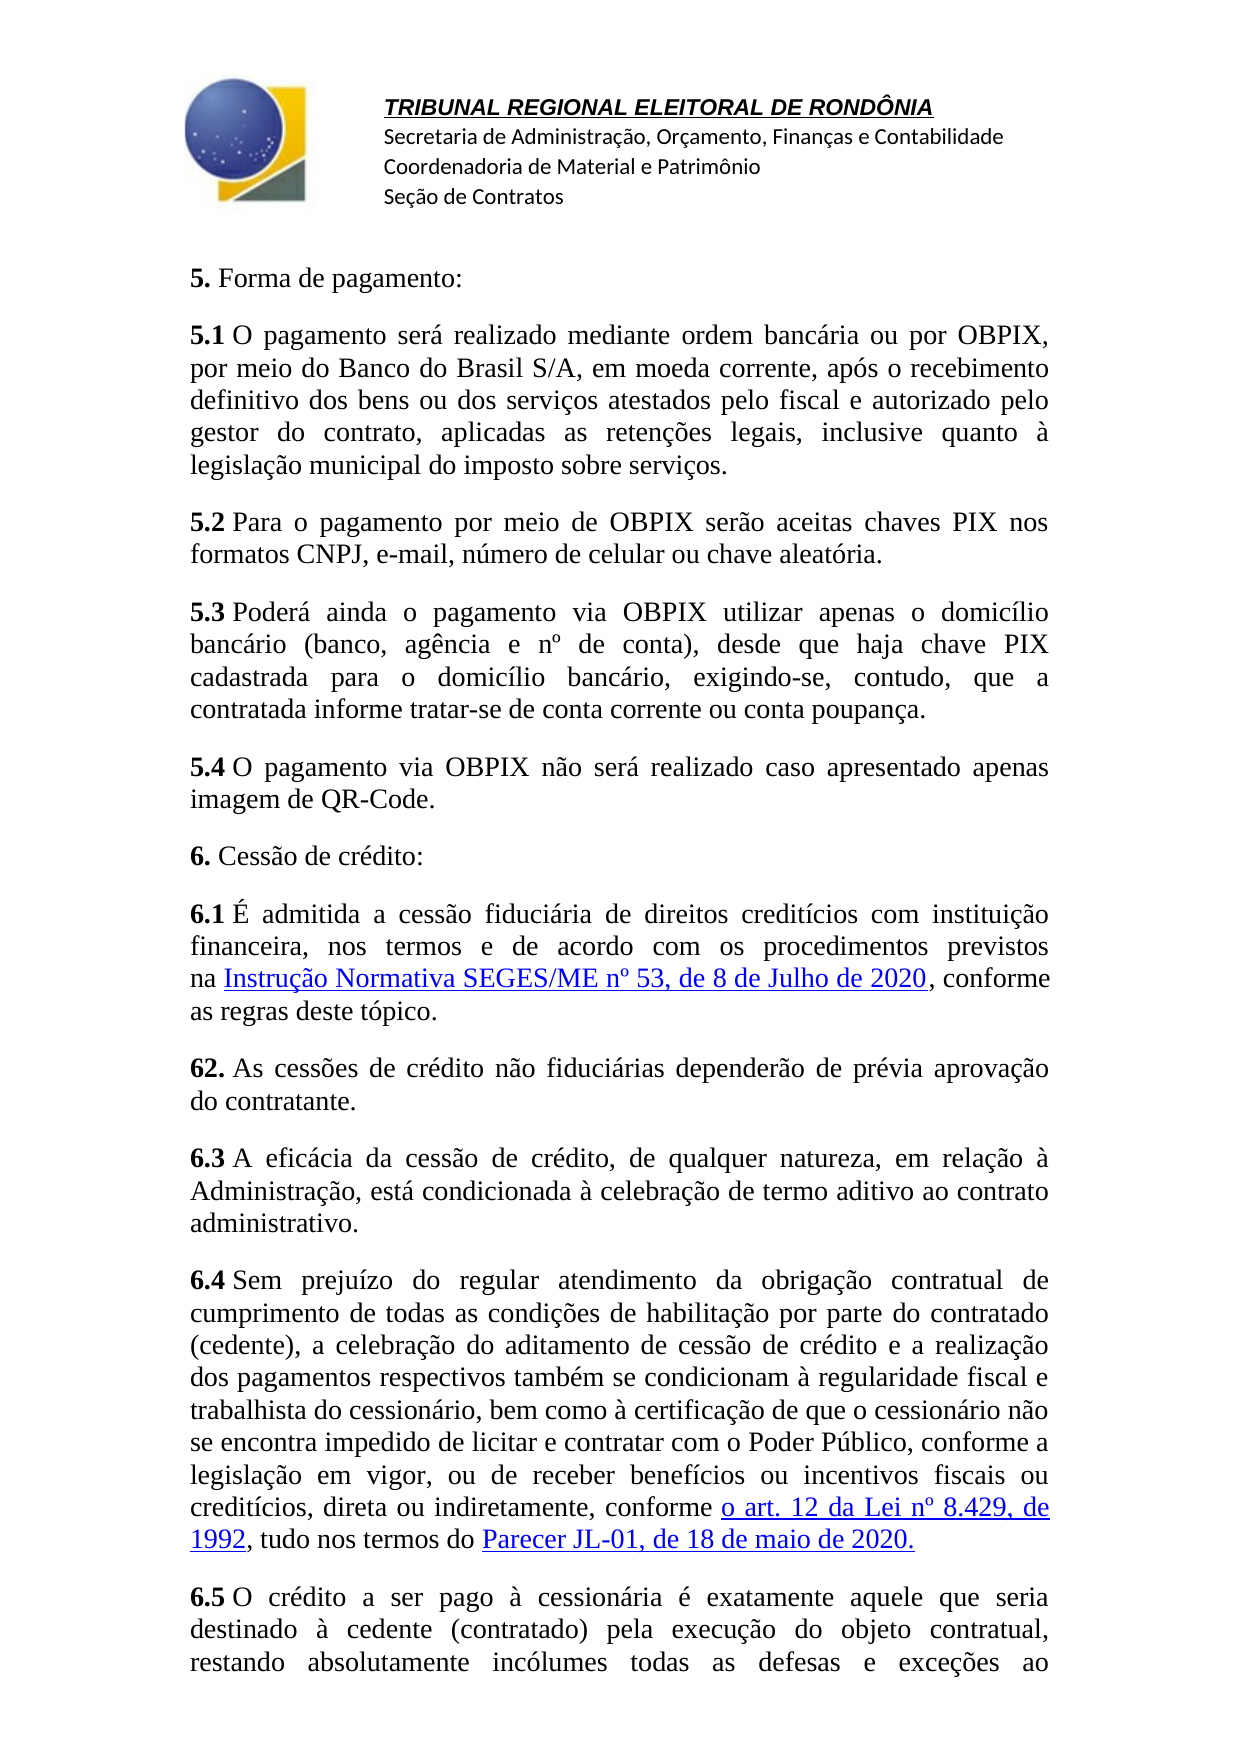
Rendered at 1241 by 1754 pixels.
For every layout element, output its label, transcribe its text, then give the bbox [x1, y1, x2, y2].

text 5. Forma de pagamento: [190, 261, 1051, 293]
text 6.5 O crédito a ser pago à cessionária é exatamente aquele que seria destinado à cedente (contratado) pela execução do objeto contratual, restando absolutamente incólumes todas as defesas e exceções ao [190, 1580, 1051, 1677]
text 5.1 O pagamento será realizado mediante ordem bancária ou por OBPIX, por meio do Banco do Brasil S/A, em moeda corrente, após o recebimento definitivo dos bens ou dos serviços atestados pelo fiscal e autorizado pelo gestor do contrato, aplicadas as retenções legais, inclusive quanto à legislação municipal do imposto sobre serviços. [190, 318, 1051, 480]
text 6.4 Sem prejuízo do regular atendimento da obrigação contratual de cumprimento de todas as condições de habilitação por parte do contratado (cedente), a celebração do aditamento de cessão de crédito e a realização dos pagamentos respectivos também se condicionam à regularidade fiscal e trabalhista do cessionário, bem como à certificação de que o cessionário não se encontra impedido de licitar e contratar com o Poder Público, conforme a legislação em vigor, ou de receber benefícios ou incentivos fiscais ou creditícios, direta ou indiretamente, conforme o art. 12 da Lei nº 8.429, de 1992, tudo nos termos do Parecer JL-01, de 18 de maio de 2020. [190, 1263, 1051, 1555]
text 62. As cessões de crédito não fiduciárias dependerão de prévia aprovação do contratante. [190, 1051, 1051, 1116]
text 6. Cessão de crédito: [190, 839, 1051, 872]
text 5.3 Poderá ainda o pagamento via OBPIX utilizar apenas o domicílio bancário (banco, agência e nº de conta), desde que haja chave PIX cadastrada para o domicílio bancário, exigindo-se, contudo, que a contratada informe tratar-se de conta corrente ou conta poupança. [190, 595, 1051, 724]
text 5.4 O pagamento via OBPIX não será realizado caso apresentado apenas imagem de QR-Code. [190, 749, 1051, 814]
text 6.3 A eficácia da cessão de crédito, de qualquer natureza, em relação à Administração, está condicionada à celebração de termo aditivo ao contrato administrativo. [190, 1141, 1051, 1238]
text 6.1 É admitida a cessão fiduciária de direitos creditícios com instituição financeira, nos termos e de acordo com os procedimentos previstos na Instrução Normativa SEGES/ME nº 53, de 8 de Julho de 2020, conforme as regras deste tópico. [190, 897, 1051, 1026]
text 5.2 Para o pagamento por meio de OBPIX serão aceitas chaves PIX nos formatos CNPJ, e-mail, número de celular ou chave aleatória. [190, 505, 1051, 570]
